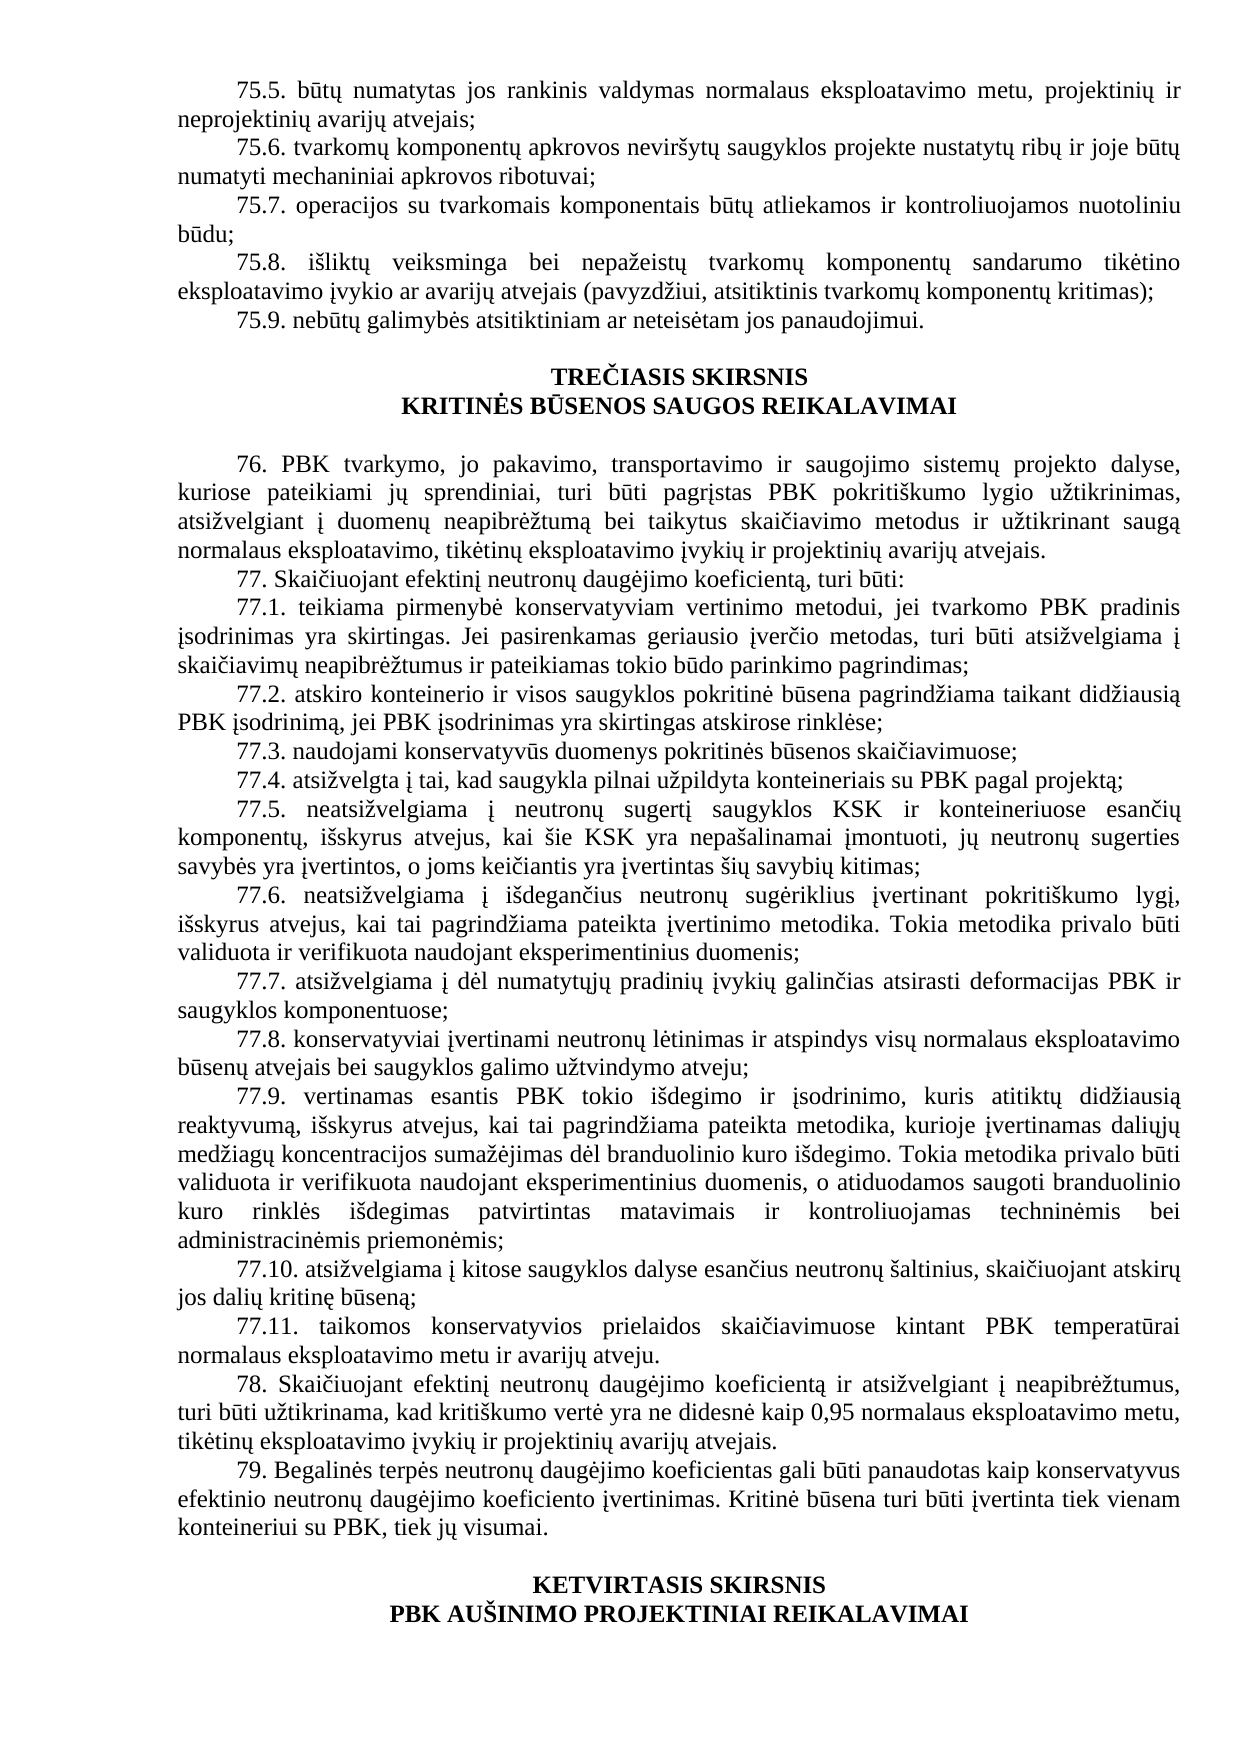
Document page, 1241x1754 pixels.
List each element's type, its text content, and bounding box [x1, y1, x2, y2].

text 79. Begalinės terpės neutronų daugėjimo koeficientas gali būti panaudotas kaip konservatyvus efektinio neutronų daugėjimo koeficiento įvertinimas. Kritinė būsena turi būti įvertinta tiek vienam konteineriui su PBK, tiek jų visumai. [177, 1455, 1181, 1541]
text 77.11. taikomos konservatyvios prielaidos skaičiavimuose kintant PBK temperatūrai normalaus eksploatavimo metu ir avarijų atveju. [177, 1311, 1181, 1369]
text 75.5. būtų numatytas jos rankinis valdymas normalaus eksploatavimo metu, projektinių ir neprojektinių avarijų atvejais; [177, 75, 1181, 132]
text 77.9. vertinamas esantis PBK tokio išdegimo ir įsodrinimo, kuris atitiktų didžiausią reaktyvumą, išskyrus atvejus, kai tai pagrindžiama pateikta metodika, kurioje įvertinamas daliųjų medžiagų koncentracijos sumažėjimas dėl branduolinio kuro išdegimo. Tokia metodika privalo būti validuota ir verifikuota naudojant eksperimentinius duomenis, o atiduodamos saugoti branduolinio kuro rinklės išdegimas patvirtintas matavimais ir kontroliuojamas techninėmis bei administracinėmis priemonėmis; [177, 1081, 1181, 1254]
text KETVIRTASIS SKIRSNIS [177, 1570, 1181, 1599]
text 77.5. neatsižvelgiama į neutronų sugertį saugyklos KSK ir konteineriuose esančių komponentų, išskyrus atvejus, kai šie KSK yra nepašalinamai įmontuoti, jų neutronų sugerties savybės yra įvertintos, o joms keičiantis yra įvertintas šių savybių kitimas; [177, 794, 1181, 880]
text 75.8. išliktų veiksminga bei nepažeistų tvarkomų komponentų sandarumo tikėtino eksploatavimo įvykio ar avarijų atvejais (pavyzdžiui, atsitiktinis tvarkomų komponentų kritimas); [177, 247, 1181, 305]
text 77.10. atsižvelgiama į kitose saugyklos dalyse esančius neutronų šaltinius, skaičiuojant atskirų jos dalių kritinę būseną; [177, 1254, 1181, 1311]
text KRITINĖS BŪSENOS SAUGOS REIKALAVIMAI [177, 391, 1181, 420]
text 77. Skaičiuojant efektinį neutronų daugėjimo koeficientą, turi būti: [177, 564, 1181, 592]
text 77.2. atskiro konteinerio ir visos saugyklos pokritinė būsena pagrindžiama taikant didžiausią PBK įsodrinimą, jei PBK įsodrinimas yra skirtingas atskirose rinklėse; [177, 679, 1181, 736]
text 77.8. konservatyviai įvertinami neutronų lėtinimas ir atspindys visų normalaus eksploatavimo būsenų atvejais bei saugyklos galimo užtvindymo atveju; [177, 1024, 1181, 1081]
text 77.3. naudojami konservatyvūs duomenys pokritinės būsenos skaičiavimuose; [177, 736, 1181, 765]
text 77.7. atsižvelgiama į dėl numatytųjų pradinių įvykių galinčias atsirasti deformacijas PBK ir saugyklos komponentuose; [177, 966, 1181, 1024]
text 75.7. operacijos su tvarkomais komponentais būtų atliekamos ir kontroliuojamos nuotoliniu būdu; [177, 190, 1181, 247]
text 78. Skaičiuojant efektinį neutronų daugėjimo koeficientą ir atsižvelgiant į neapibrėžtumus, turi būti užtikrinama, kad kritiškumo vertė yra ne didesnė kaip 0,95 normalaus eksploatavimo metu, tikėtinų eksploatavimo įvykių ir projektinių avarijų atvejais. [177, 1369, 1181, 1455]
text 77.4. atsižvelgta į tai, kad saugykla pilnai užpildyta konteineriais su PBK pagal projektą; [177, 765, 1181, 794]
text 75.9. nebūtų galimybės atsitiktiniam ar neteisėtam jos panaudojimui. [177, 305, 1181, 334]
text 76. PBK tvarkymo, jo pakavimo, transportavimo ir saugojimo sistemų projekto dalyse, kuriose pateikiami jų sprendiniai, turi būti pagrįstas PBK pokritiškumo lygio užtikrinimas, atsižvelgiant į duomenų neapibrėžtumą bei taikytus skaičiavimo metodus ir užtikrinant saugą normalaus eksploatavimo, tikėtinų eksploatavimo įvykių ir projektinių avarijų atvejais. [177, 449, 1181, 564]
text 77.6. neatsižvelgiama į išdegančius neutronų sugėriklius įvertinant pokritiškumo lygį, išskyrus atvejus, kai tai pagrindžiama pateikta įvertinimo metodika. Tokia metodika privalo būti validuota ir verifikuota naudojant eksperimentinius duomenis; [177, 880, 1181, 966]
text TREČIASIS SKIRSNIS [177, 362, 1181, 391]
text PBK AUŠINIMO PROJEKTINIAI REIKALAVIMAI [177, 1599, 1181, 1627]
text 75.6. tvarkomų komponentų apkrovos neviršytų saugyklos projekte nustatytų ribų ir joje būtų numatyti mechaniniai apkrovos ribotuvai; [177, 132, 1181, 190]
text 77.1. teikiama pirmenybė konservatyviam vertinimo metodui, jei tvarkomo PBK pradinis įsodrinimas yra skirtingas. Jei pasirenkamas geriausio įverčio metodas, turi būti atsižvelgiama į skaičiavimų neapibrėžtumus ir pateikiamas tokio būdo parinkimo pagrindimas; [177, 592, 1181, 679]
